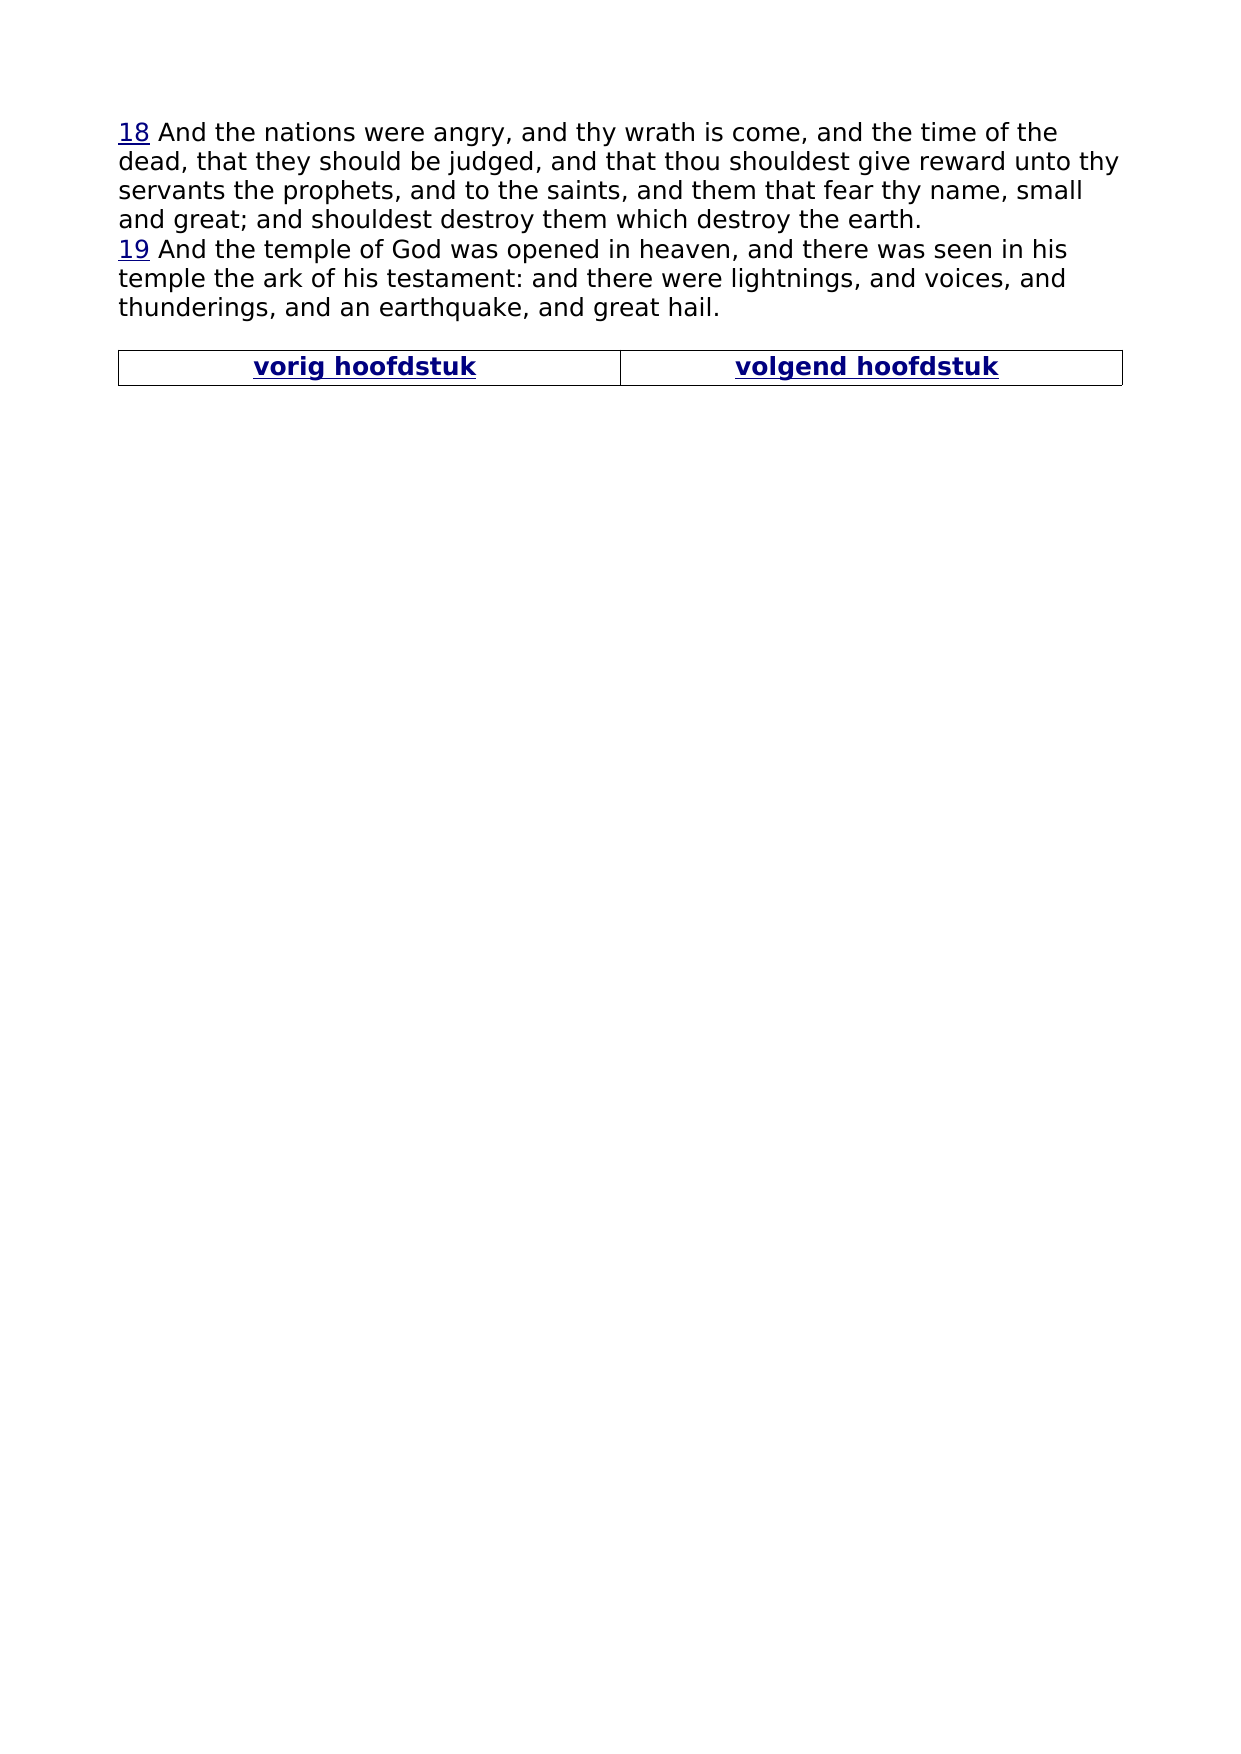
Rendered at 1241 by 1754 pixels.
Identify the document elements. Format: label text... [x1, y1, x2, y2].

table_header vorig hoofdstuk [119, 351, 620, 385]
table_header volgend hoofdstuk [621, 351, 1122, 385]
text 18 And the nations were angry, and thy wrath is come, and the time of the dead, that they should be judged, and that thou shouldest give reward unto thy servants the prophets, and to the saints, and them that fear thy name, small and great; and shouldest destroy them which destroy the earth. 19 And the temple of God was opened in heaven, and there was seen in his temple the ark of his testament: and there were lightnings, and voices, and thunderings, and an earthquake, and great hail. [118, 118, 1122, 322]
